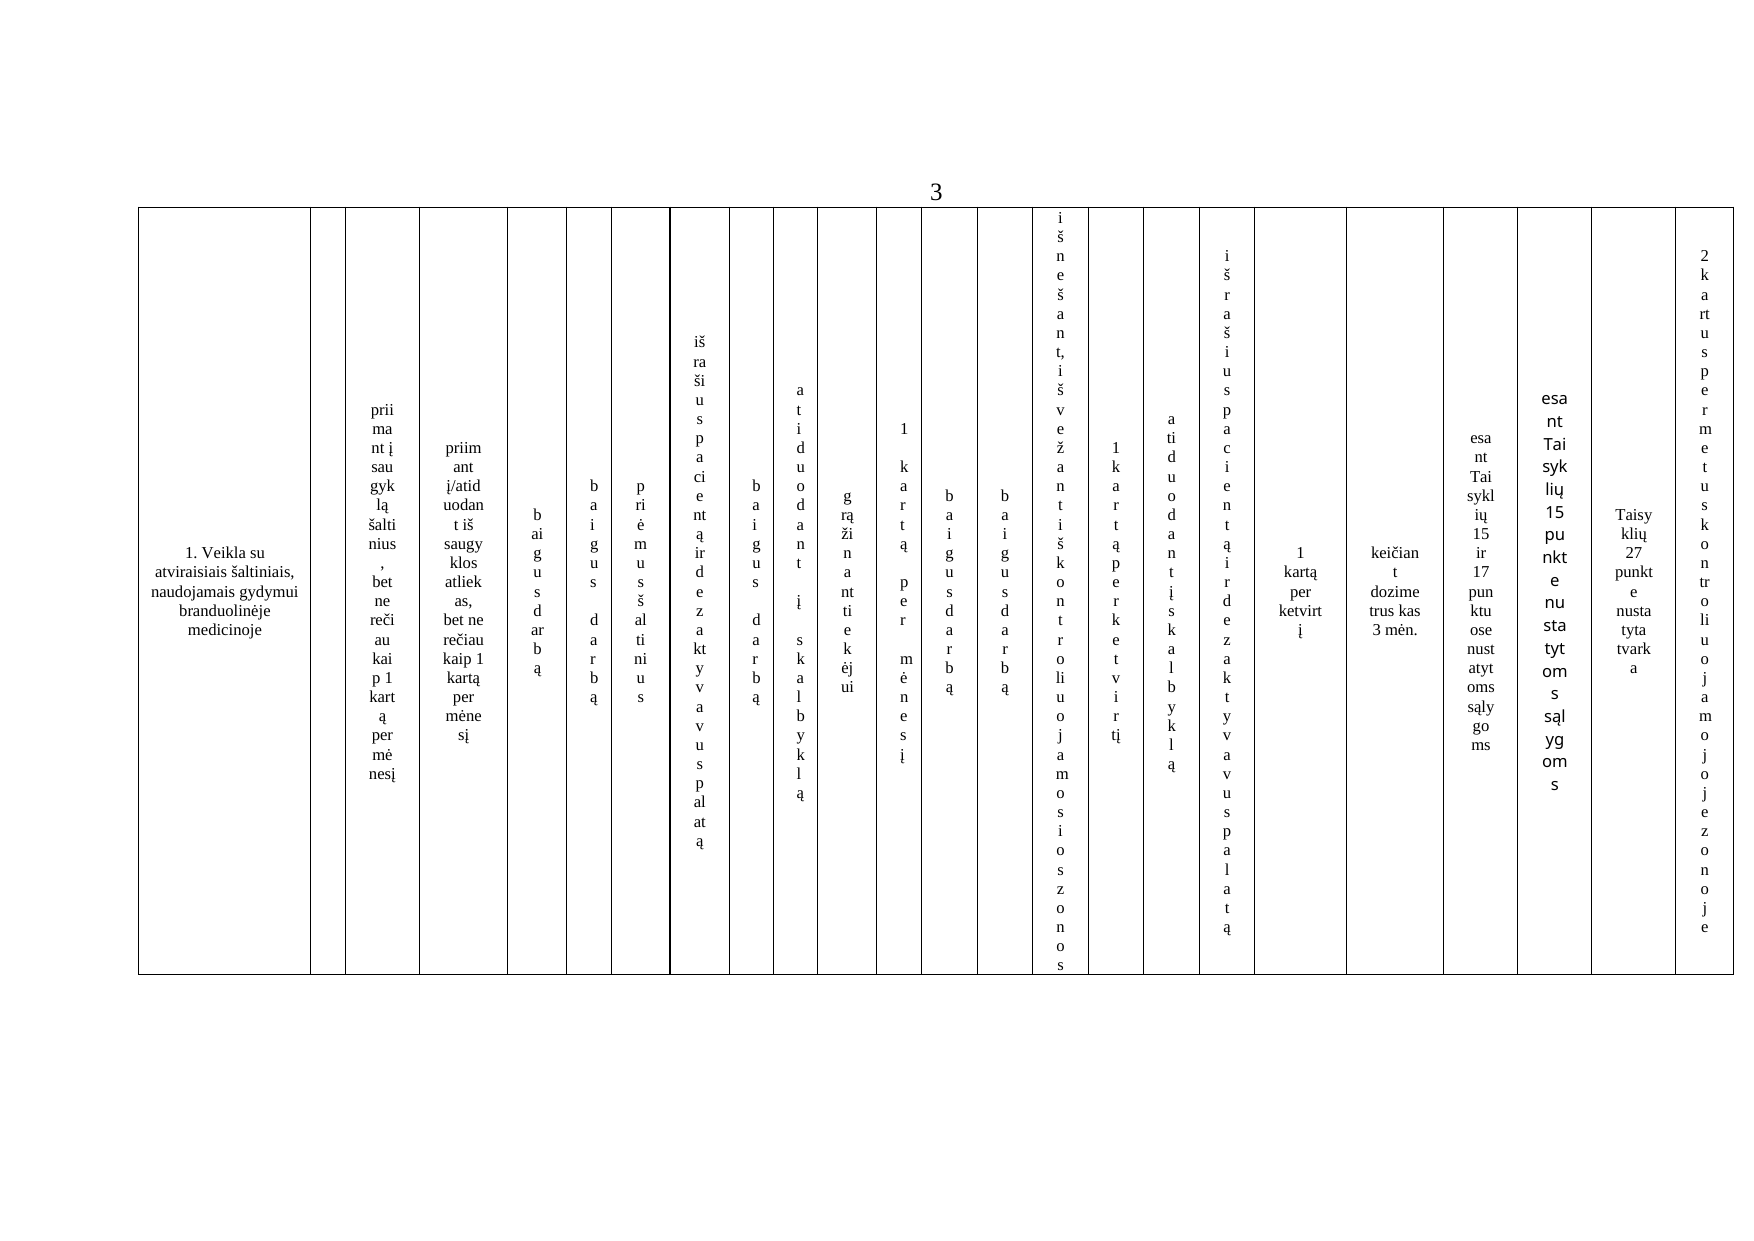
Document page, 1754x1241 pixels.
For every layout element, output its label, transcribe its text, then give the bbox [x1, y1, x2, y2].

table_cell esant Taisyklių 15 ir 17 punktuose nustatytoms sąlygoms [1444, 208, 1517, 974]
table_cell išnešant, išvežant iš kontroliuojamosios zonos [1033, 208, 1088, 974]
table_cell baigus darbą [922, 208, 977, 974]
table_cell priėmus šaltinius [612, 208, 669, 974]
table_cell baigus darbą [567, 208, 611, 974]
table_cell 1 kartą per mėnesį [877, 208, 921, 974]
table_cell keičiant dozimetrus kas 3 mėn. [1347, 208, 1443, 974]
table_cell Taisyklių 27 punkte nustatyta tvarka [1592, 208, 1675, 974]
table_cell baigus darbą [508, 208, 566, 974]
table_cell priimant į/atiduodant iš saugyklos atliekas, bet ne rečiau kaip 1 kartą per mėnesį [420, 208, 507, 974]
table_cell išrašius pacientą ir dezaktyvavus palatą [1200, 208, 1254, 974]
table_cell baigus darbą [978, 208, 1032, 974]
table_cell esant Taisyklių 15 punkte nustatytoms sąlygoms [1518, 208, 1591, 974]
table_cell grąžinant tiekėjui [818, 208, 876, 974]
table_cell išrašius pacientą ir dezaktyvavus palatą [671, 208, 729, 974]
table_cell atiduodant į skalbyklą [1144, 208, 1199, 974]
table_cell 1 kartą per ketvirtį [1255, 208, 1346, 974]
table_cell [311, 208, 345, 974]
table_cell 2 kartus per metus kontroliuojamojoje zonoje [1676, 208, 1733, 974]
table_cell priimant į saugyklą šaltinius, bet ne rečiau kaip 1 kartą per mėnesį [346, 208, 419, 974]
table_cell 1. Veikla su atviraisiais šaltiniais, naudojamais gydymui branduolinėje medicinoje [139, 208, 310, 974]
table_cell baigus darbą [730, 208, 773, 974]
table_cell atiduodant į skalbyklą [774, 208, 817, 974]
table_cell 1 kartą per ketvirtį [1089, 208, 1143, 974]
